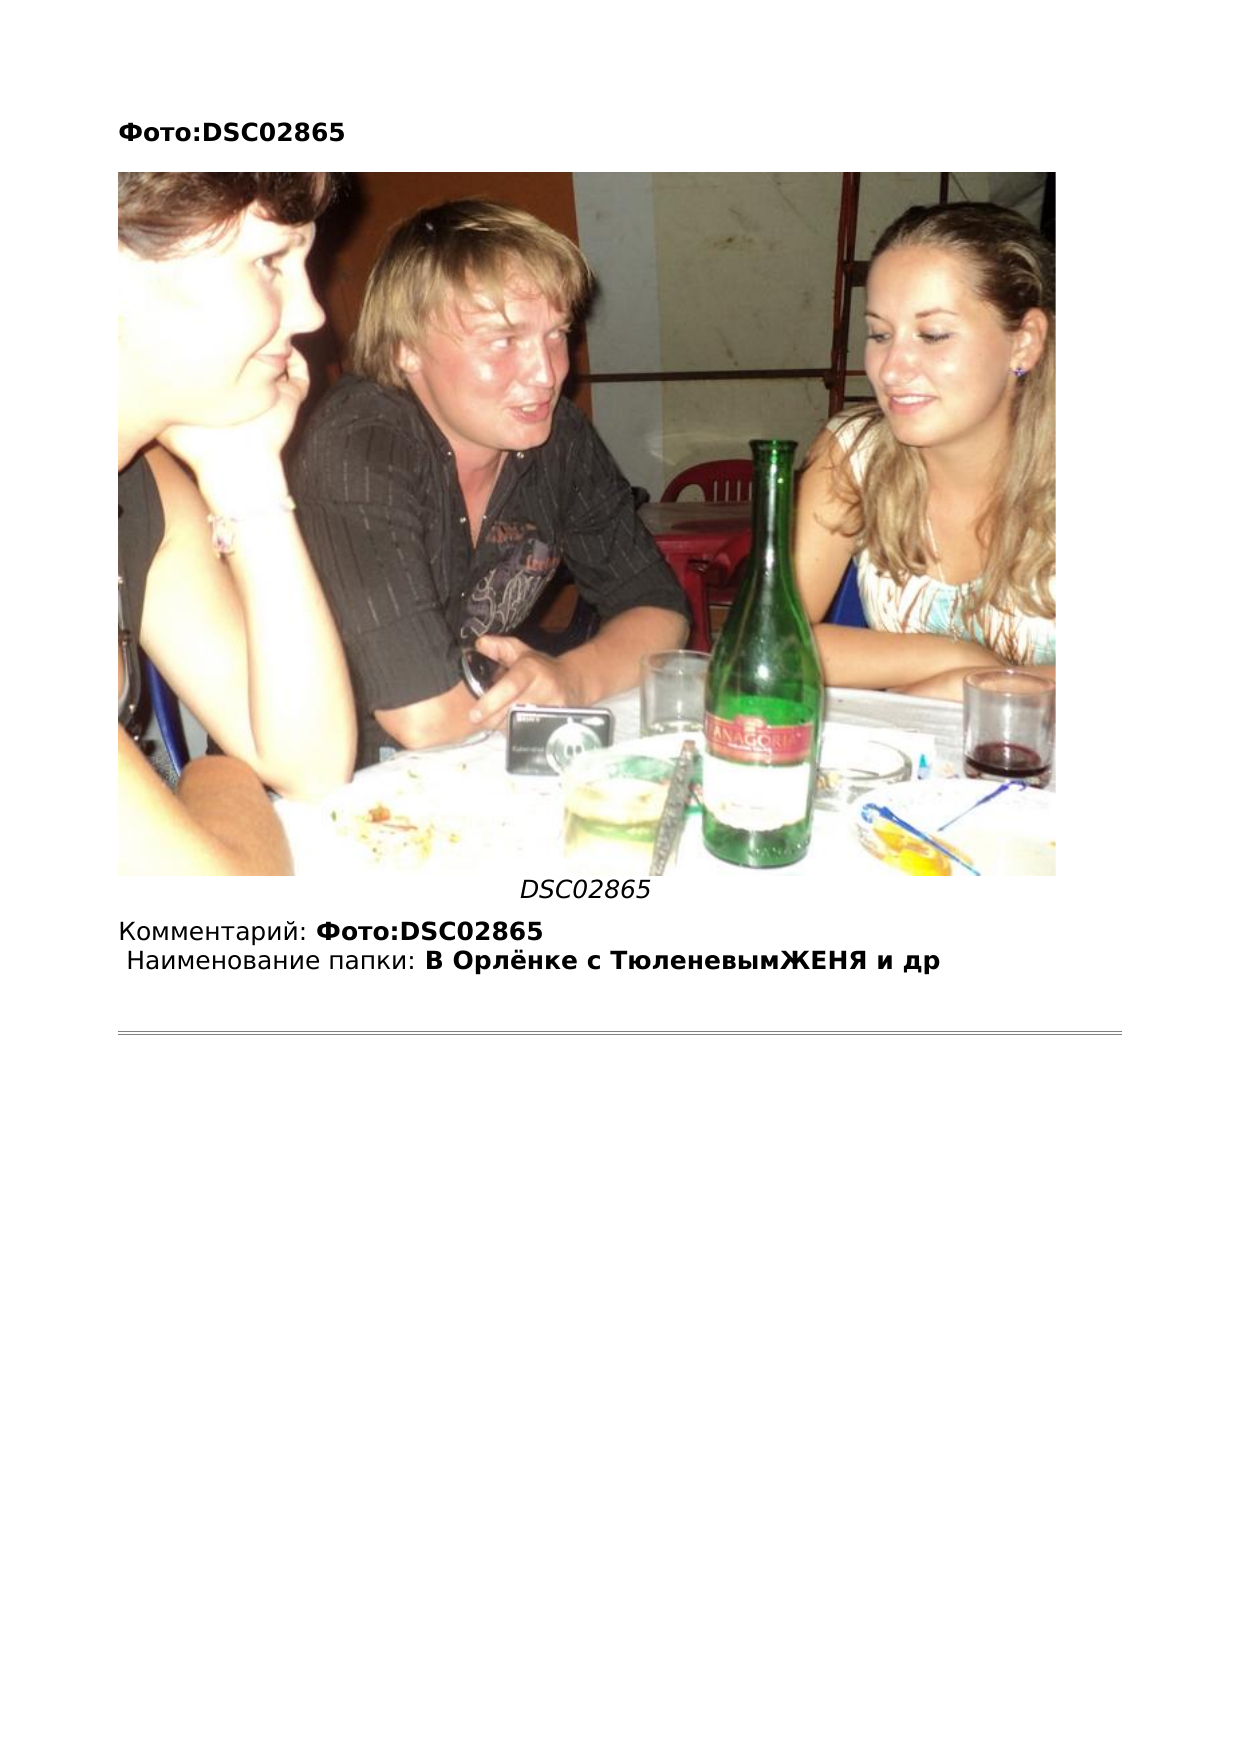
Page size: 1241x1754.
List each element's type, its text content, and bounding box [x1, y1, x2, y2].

picture [118, 172, 1056, 876]
subtitle Фото:DSC02865 [118, 118, 1122, 147]
text DSC02865 [118, 876, 1056, 904]
text Комментарий: Фото:DSC02865 Наименование папки: В Орлёнке с ТюленевымЖЕНЯ и др [118, 917, 1122, 1004]
